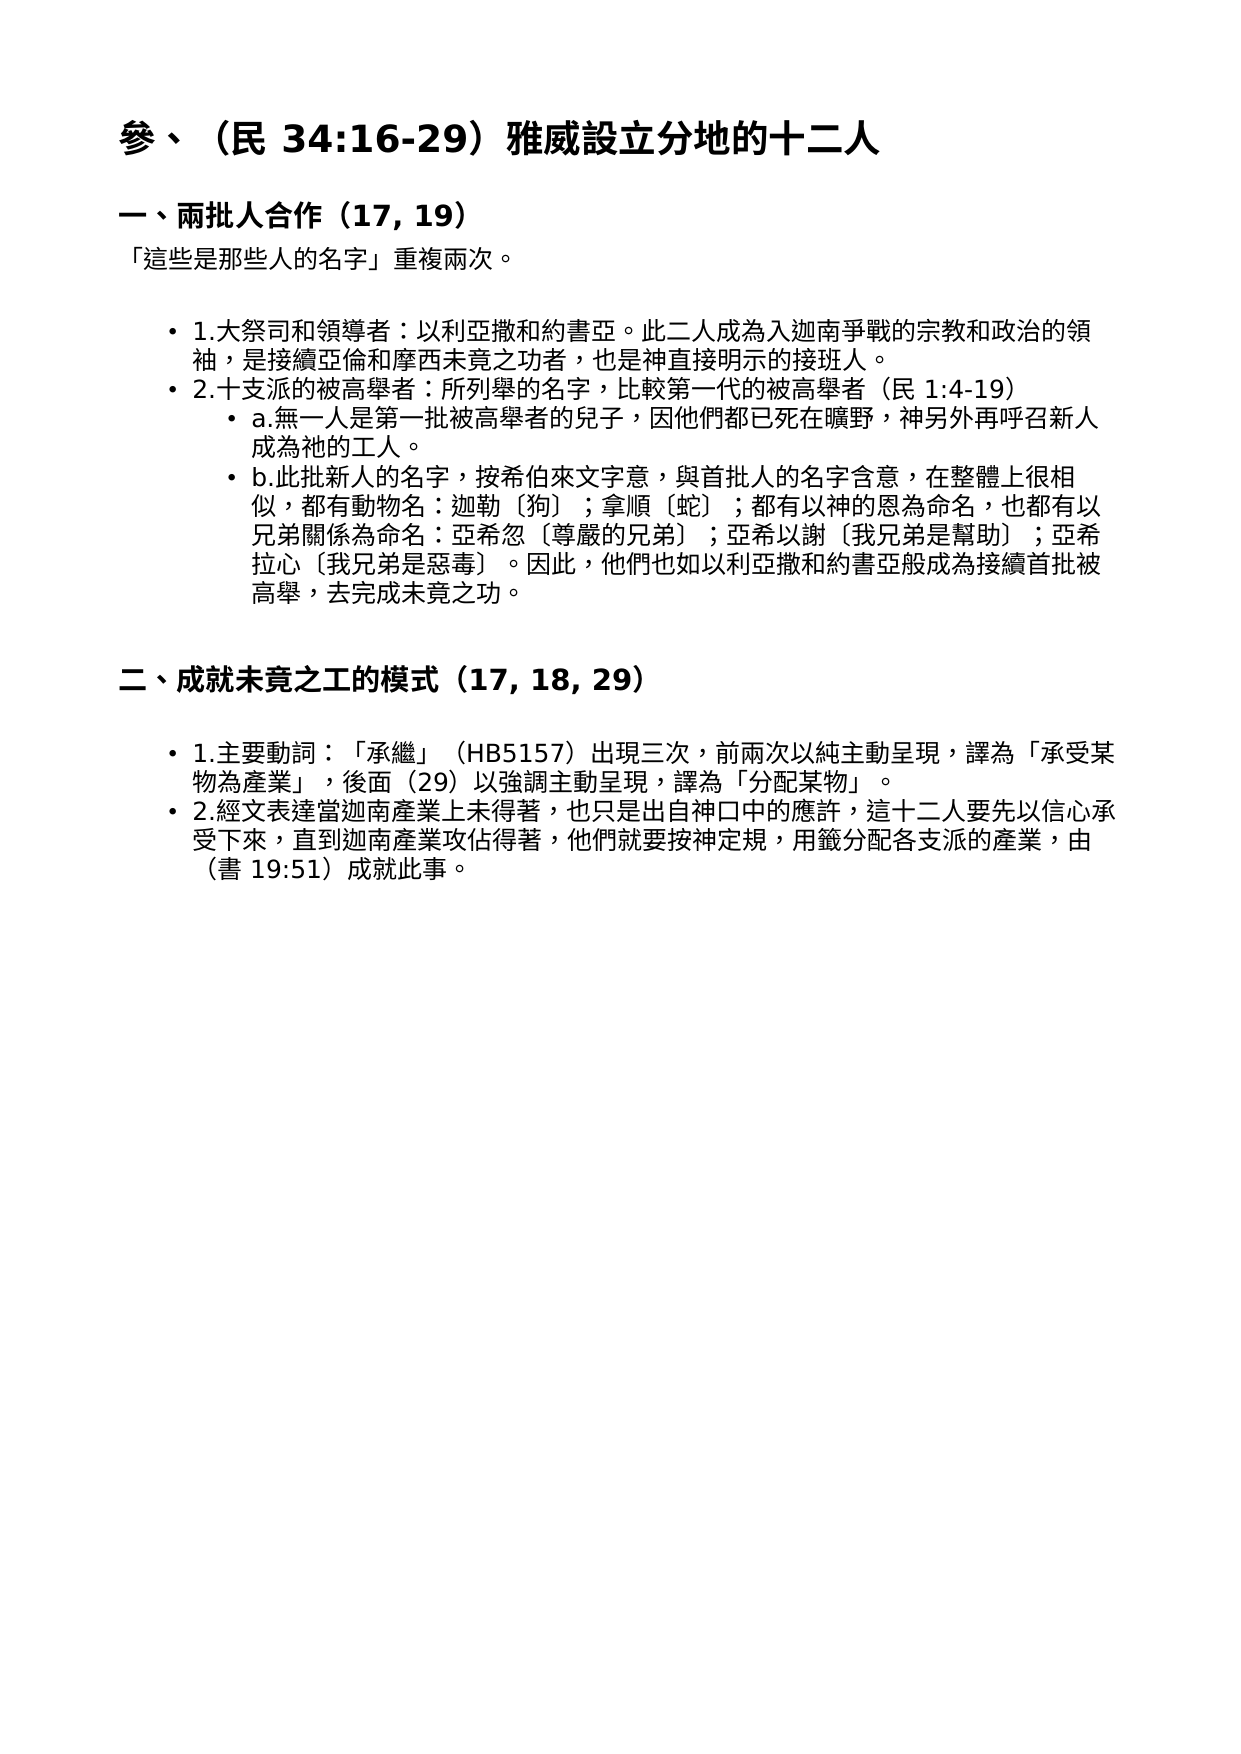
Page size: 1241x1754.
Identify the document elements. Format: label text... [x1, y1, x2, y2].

list 1.主要動詞：「承繼」（HB5157）出現三次，前兩次以純主動呈現，譯為「承受某物為產業」，後面（29）以強調主動呈現，譯為「分配某物」。 [177, 739, 1122, 797]
list b.此批新人的名字，按希伯來文字意，與首批人的名字含意，在整體上很相似，都有動物名：迦勒〔狗〕；拿順〔蛇〕；都有以神的恩為命名，也都有以兄弟關係為命名：亞希忽〔尊嚴的兄弟〕；亞希以謝〔我兄弟是幫助〕；亞希拉心〔我兄弟是惡毒〕。因此，他們也如以利亞撒和約書亞般成為接續首批被高舉，去完成未竟之功。 [236, 463, 1122, 608]
list 2.十支派的被高舉者：所列舉的名字，比較第一代的被高舉者（民 1:4-19） [177, 375, 1122, 404]
list a.無一人是第一批被高舉者的兒子，因他們都已死在曠野，神另外再呼召新人成為祂的工人。 [236, 404, 1122, 463]
list 2.經文表達當迦南產業上未得著，也只是出自神口中的應許，這十二人要先以信心承受下來，直到迦南產業攻佔得著，他們就要按神定規，用籤分配各支派的產業，由（書 19:51）成就此事。 [177, 797, 1122, 885]
list 1.大祭司和領導者：以利亞撒和約書亞。此二人成為入迦南爭戰的宗教和政治的領袖，是接續亞倫和摩西未竟之功者，也是神直接明示的接班人。 [177, 317, 1122, 375]
text 「這些是那些人的名字」重複兩次。 [118, 246, 1122, 275]
subtitle 一、兩批人合作（17, 19） [118, 199, 1122, 233]
subtitle 參、（民 34:16-29）雅威設立分地的十二人 [118, 118, 1122, 162]
subtitle 二、成就未竟之工的模式（17, 18, 29） [118, 663, 1122, 697]
